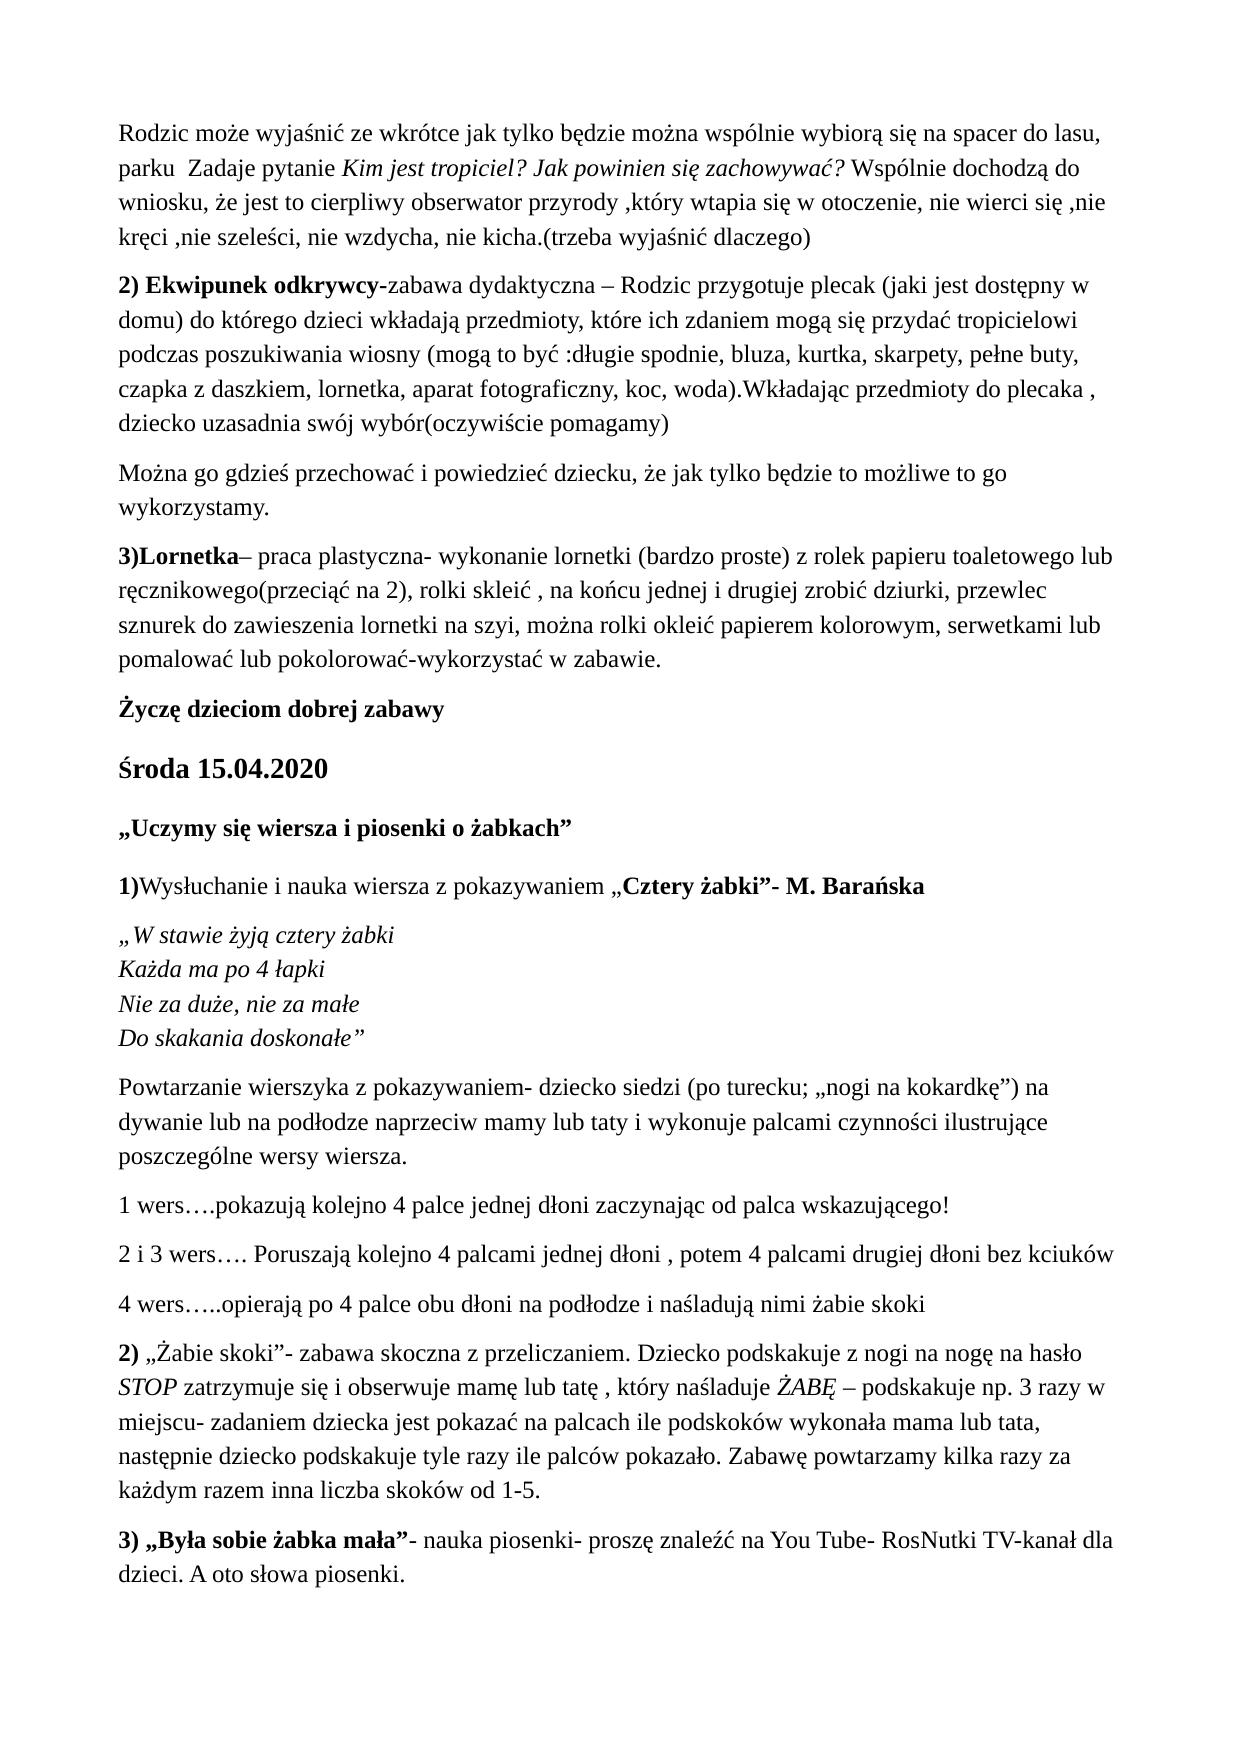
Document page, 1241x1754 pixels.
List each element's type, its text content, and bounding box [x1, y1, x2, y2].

text „W stawie żyją cztery żabki Każda ma po 4 łapki Nie za duże, nie za małe Do skakania doskonałe” [118, 920, 1122, 1052]
text 3) „Była sobie żabka mała”- nauka piosenki- proszę znaleźć na You Tube- RosNutki TV-kanał dla dzieci. A oto słowa piosenki. [118, 1525, 1122, 1588]
text Życzę dzieciom dobrej zabawy [118, 694, 1122, 722]
text Środa 15.04.2020 [118, 751, 1122, 785]
text 1 wers….pokazują kolejno 4 palce jednej dłoni zaczynając od palca wskazującego! [118, 1191, 1122, 1219]
text 2 i 3 wers…. Poruszają kolejno 4 palcami jednej dłoni , potem 4 palcami drugiej dłoni bez kciuków [118, 1239, 1122, 1268]
text „Uczymy się wiersza i piosenki o żabkach” [118, 813, 1122, 842]
text 3)Lornetka– praca plastyczna- wykonanie lornetki (bardzo proste) z rolek papieru toaletowego lub ręcznikowego(przeciąć na 2), rolki skleić , na końcu jednej i drugiej zrobić dziurki, przewlec sznurek do zawieszenia lornetki na szyi, można rolki okleić papierem kolorowym, serwetkami lub pomalować lub pokolorować-wykorzystać w zabawie. [118, 541, 1122, 673]
text 4 wers…..opierają po 4 palce obu dłoni na podłodze i naśladują nimi żabie skoki [118, 1289, 1122, 1317]
text Można go gdzieś przechować i powiedzieć dziecku, że jak tylko będzie to możliwe to go wykorzystamy. [118, 458, 1122, 521]
text 2) „Żabie skoki”- zabawa skoczna z przeliczaniem. Dziecko podskakuje z nogi na nogę na hasło STOP zatrzymuje się i obserwuje mamę lub tatę , który naśladuje ŻABĘ – podskakuje np. 3 razy w miejscu- zadaniem dziecka jest pokazać na palcach ile podskoków wykonała mama lub tata, następnie dziecko podskakuje tyle razy ile palców pokazało. Zabawę powtarzamy kilka razy za każdym razem inna liczba skoków od 1-5. [118, 1338, 1122, 1504]
text 2) Ekwipunek odkrywcy-zabawa dydaktyczna – Rodzic przygotuje plecak (jaki jest dostępny w domu) do którego dzieci wkładają przedmioty, które ich zdaniem mogą się przydać tropicielowi podczas poszukiwania wiosny (mogą to być :długie spodnie, bluza, kurtka, skarpety, pełne buty, czapka z daszkiem, lornetka, aparat fotograficzny, koc, woda).Wkładając przedmioty do plecaka , dziecko uzasadnia swój wybór(oczywiście pomagamy) [118, 271, 1122, 437]
text Powtarzanie wierszyka z pokazywaniem- dziecko siedzi (po turecku; „nogi na kokardkę”) na dywanie lub na podłodze naprzeciw mamy lub taty i wykonuje palcami czynności ilustrujące poszczególne wersy wiersza. [118, 1072, 1122, 1170]
text 1)Wysłuchanie i nauka wiersza z pokazywaniem „Cztery żabki”- M. Barańska [118, 871, 1122, 900]
text Rodzic może wyjaśnić ze wkrótce jak tylko będzie można wspólnie wybiorą się na spacer do lasu, parku Zadaje pytanie Kim jest tropiciel? Jak powinien się zachowywać? Wspólnie dochodzą do wniosku, że jest to cierpliwy obserwator przyrody ,który wtapia się w otoczenie, nie wierci się ,nie kręci ,nie szeleści, nie wzdycha, nie kicha.(trzeba wyjaśnić dlaczego) [118, 118, 1122, 250]
